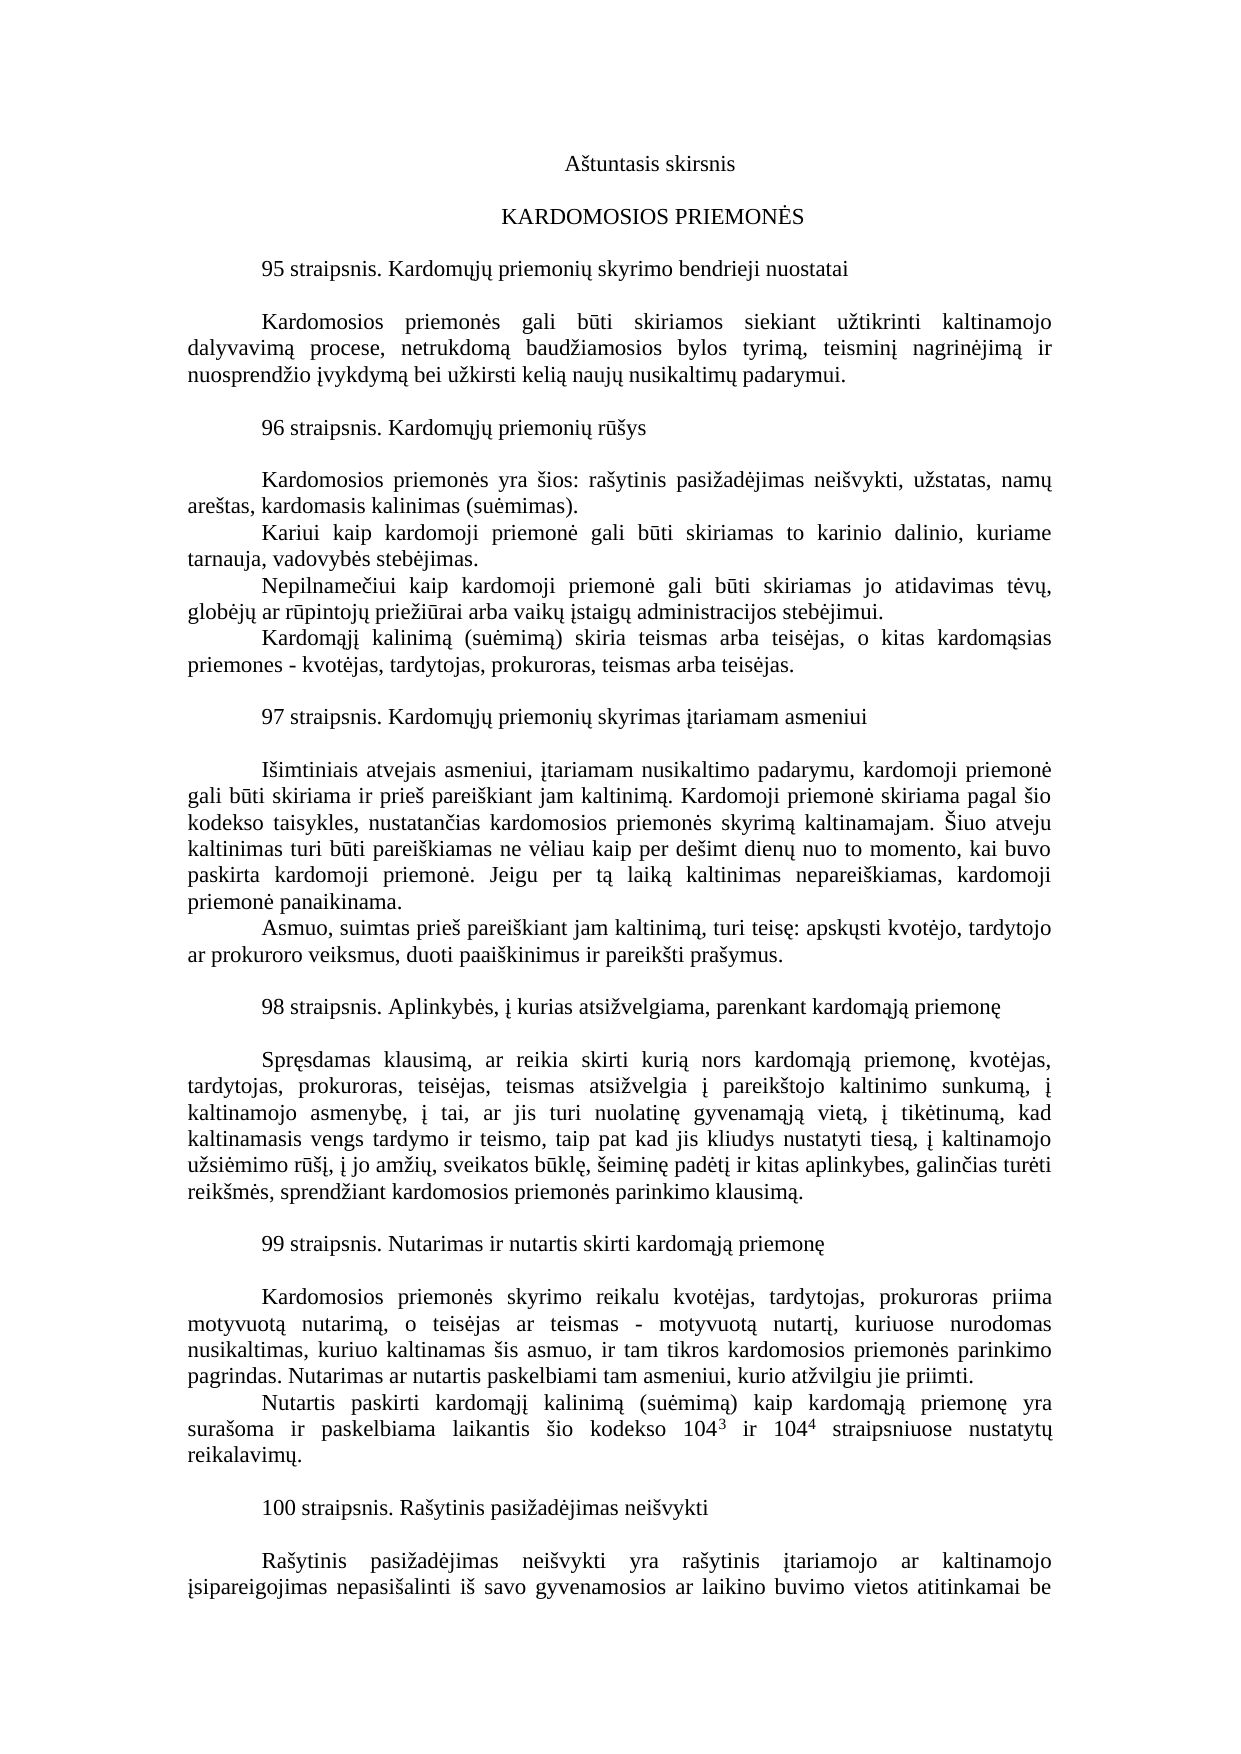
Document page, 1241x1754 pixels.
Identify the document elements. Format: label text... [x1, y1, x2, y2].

text Išimtiniais atvejais asmeniui, įtariamam nusikaltimo padarymu, kardomoji priemonė gali būti skiriama ir prieš pareiškiant jam kaltinimą. Kardomoji priemonė skiriama pagal šio kodekso taisykles, nustatančias kardomosios priemonės skyrimą kaltinamajam. Šiuo atveju kaltinimas turi būti pareiškiamas ne vėliau kaip per dešimt dienų nuo to momento, kai buvo paskirta kardomoji priemonė. Jeigu per tą laiką kaltinimas nepareiškiamas, kardomoji priemonė panaikinama. [187, 756, 1053, 914]
text 95 straipsnis. Kardomųjų priemonių skyrimo bendrieji nuostatai [187, 255, 1053, 282]
text Kardomosios priemonės gali būti skiriamos siekiant užtikrinti kaltinamojo dalyvavimą procese, netrukdomą baudžiamosios bylos tyrimą, teisminį nagrinėjimą ir nuosprendžio įvykdymą bei užkirsti kelią naujų nusikaltimų padarymui. [187, 308, 1053, 387]
text Kariui kaip kardomoji priemonė gali būti skiriamas to karinio dalinio, kuriame tarnauja, vadovybės stebėjimas. [187, 519, 1053, 572]
text Asmuo, suimtas prieš pareiškiant jam kaltinimą, turi teisę: apskųsti kvotėjo, tardytojo ar prokuroro veiksmus, duoti paaiškinimus ir pareikšti prašymus. [187, 914, 1053, 967]
text 98 straipsnis. Aplinkybės, į kurias atsižvelgiama, parenkant kardomąją priemonę [187, 993, 1053, 1020]
text 100 straipsnis. Rašytinis pasižadėjimas neišvykti [187, 1494, 1053, 1520]
text 96 straipsnis. Kardomųjų priemonių rūšys [187, 413, 1053, 440]
text Rašytinis pasižadėjimas neišvykti yra rašytinis įtariamojo ar kaltinamojo įsipareigojimas nepasišalinti iš savo gyvenamosios ar laikino buvimo vietos atitinkamai be [187, 1547, 1053, 1599]
text Kardomąjį kalinimą (suėmimą) skiria teismas arba teisėjas, o kitas kardomąsias priemones - kvotėjas, tardytojas, prokuroras, teismas arba teisėjas. [187, 624, 1053, 677]
text Nutartis paskirti kardomąjį kalinimą (suėmimą) kaip kardomąją priemonę yra surašoma ir paskelbiama laikantis šio kodekso 1043 ir 1044 straipsniuose nustatytų reikalavimų. [187, 1389, 1053, 1468]
text Kardomosios priemonės yra šios: rašytinis pasižadėjimas neišvykti, užstatas, namų areštas, kardomasis kalinimas (suėmimas). [187, 466, 1053, 519]
text KARDOMOSIOS PRIEMONĖS [187, 203, 1053, 229]
text Spręsdamas klausimą, ar reikia skirti kurią nors kardomąją priemonę, kvotėjas, tardytojas, prokuroras, teisėjas, teismas atsižvelgia į pareikštojo kaltinimo sunkumą, į kaltinamojo asmenybę, į tai, ar jis turi nuolatinę gyvenamąją vietą, į tikėtinumą, kad kaltinamasis vengs tardymo ir teismo, taip pat kad jis kliudys nustatyti tiesą, į kaltinamojo užsiėmimo rūšį, į jo amžių, sveikatos būklę, šeiminę padėtį ir kitas aplinkybes, galinčias turėti reikšmės, sprendžiant kardomosios priemonės parinkimo klausimą. [187, 1046, 1053, 1204]
text Kardomosios priemonės skyrimo reikalu kvotėjas, tardytojas, prokuroras priima motyvuotą nutarimą, o teisėjas ar teismas - motyvuotą nutartį, kuriuose nurodomas nusikaltimas, kuriuo kaltinamas šis asmuo, ir tam tikros kardomosios priemonės parinkimo pagrindas. Nutarimas ar nutartis paskelbiami tam asmeniui, kurio atžvilgiu jie priimti. [187, 1283, 1053, 1389]
text Aštuntasis skirsnis [187, 150, 1053, 176]
text Nepilnamečiui kaip kardomoji priemonė gali būti skiriamas jo atidavimas tėvų, globėjų ar rūpintojų priežiūrai arba vaikų įstaigų administracijos stebėjimui. [187, 572, 1053, 624]
text 97 straipsnis. Kardomųjų priemonių skyrimas įtariamam asmeniui [187, 703, 1053, 730]
text 99 straipsnis. Nutarimas ir nutartis skirti kardomąją priemonę [187, 1231, 1053, 1257]
